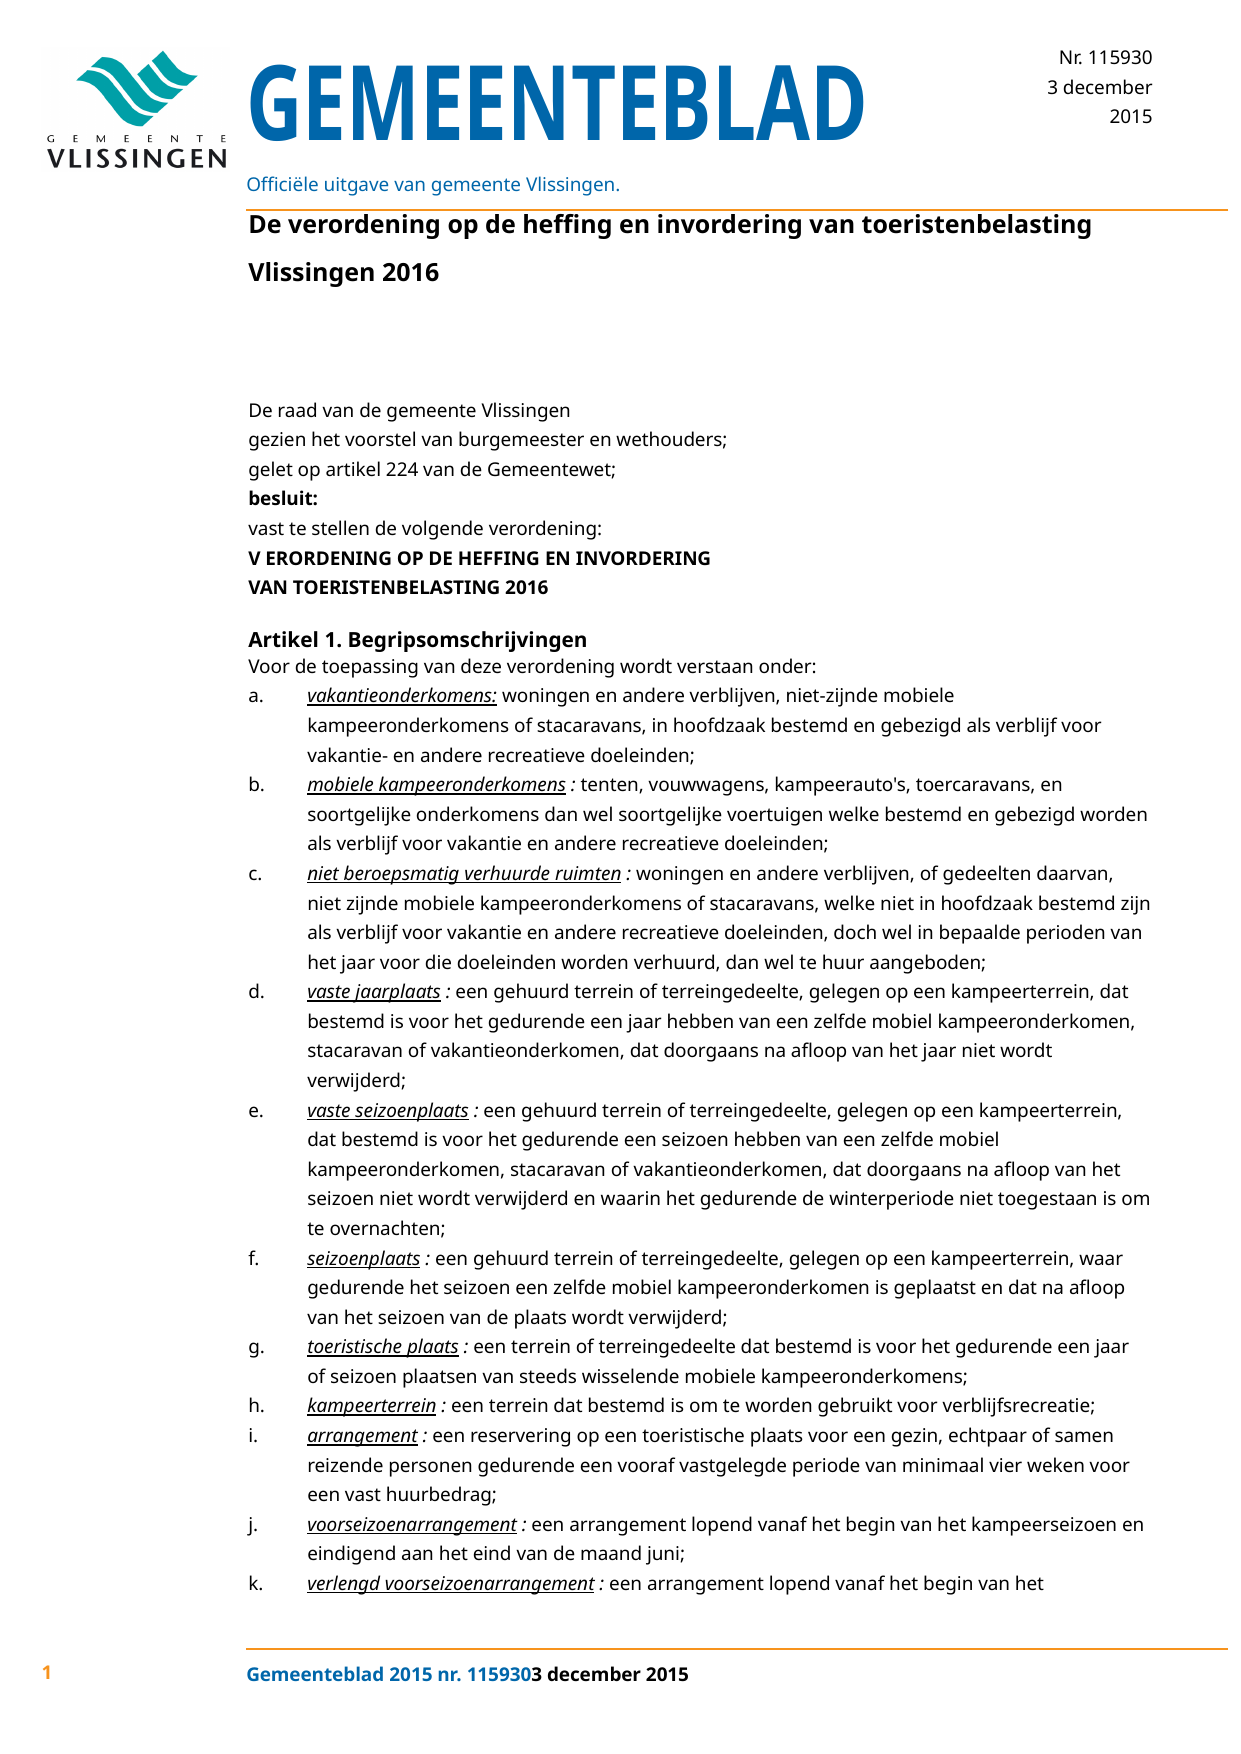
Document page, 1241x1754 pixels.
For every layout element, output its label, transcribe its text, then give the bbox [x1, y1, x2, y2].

text gezien het voorstel van burgemeester en wethouders; [248, 426, 1152, 452]
text vast te stellen de volgende verordening: [248, 515, 1152, 541]
list mobiele kampeeronderkomens : tenten, vouwwagens, kampeerauto's, toercaravans, en soortgelijke onderkomens dan wel soortgelijke voertuigen welke bestemd en gebezigd worden als verblijf voor vakantie en andere recreatieve doeleinden; [248, 771, 1152, 856]
list arrangement : een reservering op een toeristische plaats voor een gezin, echtpaar of samen reizende personen gedurende een vooraf vastgelegde periode van minimaal vier weken voor een vast huurbedrag; [248, 1422, 1152, 1507]
list vaste jaarplaats : een gehuurd terrein of terreingedeelte, gelegen op een kampeerterrein, dat bestemd is voor het gedurende een jaar hebben van een zelfde mobiel kampeeronderkomen, stacaravan of vakantieonderkomen, dat doorgaans na afloop van het jaar niet wordt verwijderd; [248, 978, 1152, 1093]
text De raad van de gemeente Vlissingen [248, 397, 1152, 422]
list kampeerterrein : een terrein dat bestemd is om te worden gebruikt voor verblijfsrecreatie; [248, 1393, 1152, 1418]
picture [41, 47, 231, 172]
text De verordening op de heffing en invordering van toeristenbelasting Vlissingen 2016 [248, 211, 1152, 288]
list seizoenplaats : een gehuurd terrein of terreingedeelte, gelegen op een kampeerterrein, waar gedurende het seizoen een zelfde mobiel kampeeronderkomen is geplaatst en dat na afloop van het seizoen van de plaats wordt verwijderd; [248, 1245, 1152, 1330]
list vaste seizoenplaats : een gehuurd terrein of terreingedeelte, gelegen op een kampeerterrein, dat bestemd is voor het gedurende een seizoen hebben van een zelfde mobiel kampeeronderkomen, stacaravan of vakantieonderkomen, dat doorgaans na afloop van het seizoen niet wordt verwijderd en waarin het gedurende de winterperiode niet toegestaan is om te overnachten; [248, 1097, 1152, 1241]
text VAN TOERISTENBELASTING 2016 [248, 574, 1152, 600]
text besluit: [248, 486, 1152, 511]
list voorseizoenarrangement : een arrangement lopend vanaf het begin van het kampeerseizoen en eindigend aan het eind van de maand juni; [248, 1511, 1152, 1566]
text gelet op artikel 224 van de Gemeentewet; [248, 456, 1152, 482]
text V ERORDENING OP DE HEFFING EN INVORDERING [248, 545, 1152, 570]
list toeristische plaats : een terrein of terreingedeelte dat bestemd is voor het gedurende een jaar of seizoen plaatsen van steeds wisselende mobiele kampeeronderkomens; [248, 1333, 1152, 1389]
list vakantieonderkomens: woningen en andere verblijven, niet-zijnde mobiele kampeeronderkomens of stacaravans, in hoofdzaak bestemd en gebezigd als verblijf voor vakantie- en andere recreatieve doeleinden; [248, 683, 1152, 768]
text Artikel 1. Begripsomschrijvingen [248, 625, 1152, 653]
list niet beroepsmatig verhuurde ruimten : woningen en andere verblijven, of gedeelten daarvan, niet zijnde mobiele kampeeronderkomens of stacaravans, welke niet in hoofdzaak bestemd zijn als verblijf voor vakantie en andere recreatieve doeleinden, doch wel in bepaalde perioden van het jaar voor die doeleinden worden verhuurd, dan wel te huur aangeboden; [248, 860, 1152, 975]
list verlengd voorseizoenarrangement : een arrangement lopend vanaf het begin van het [248, 1570, 1152, 1596]
text Voor de toepassing van deze verordening wordt verstaan onder: [248, 653, 1152, 679]
